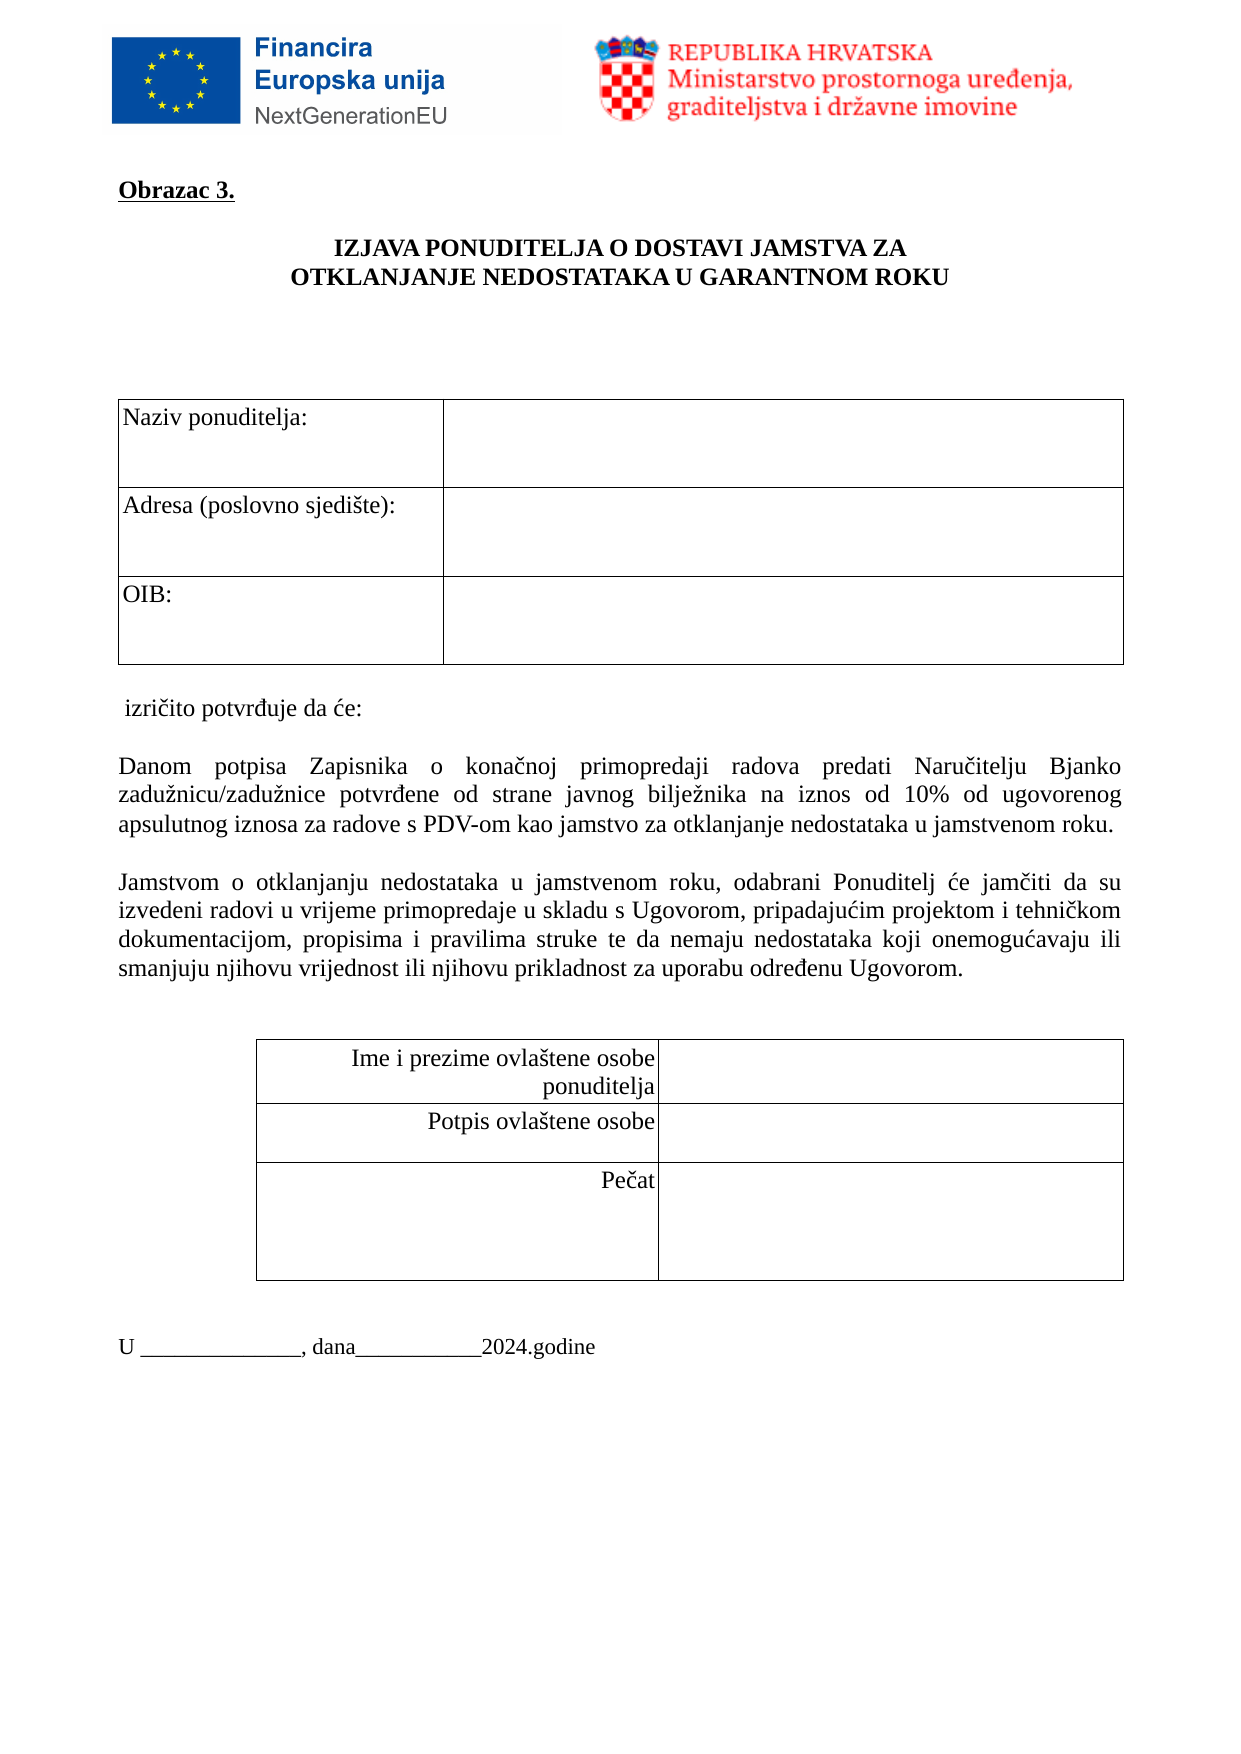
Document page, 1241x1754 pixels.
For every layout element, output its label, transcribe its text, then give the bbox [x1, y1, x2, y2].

table_cell [659, 1104, 1123, 1162]
text IZJAVA PONUDITELJA O DOSTAVI JAMSTVA ZA [118, 233, 1122, 262]
table_cell OIB: [119, 577, 443, 664]
text OTKLANJANJE NEDOSTATAKA U GARANTNOM ROKU [118, 262, 1122, 291]
table_header [659, 1040, 1123, 1103]
table_cell Pečat [257, 1163, 658, 1280]
table_cell [659, 1163, 1123, 1280]
text Danom potpisa Zapisnika o konačnoj primopredaji radova predati Naručitelju Bjanko zadužnicu/zadužnice potvrđene od strane javnog bilježnika na iznos od 10% od ugovorenog apsulutnog iznosa za radove s PDV-om kao jamstvo za otklanjanje nedostataka u jamstvenom roku. [118, 751, 1122, 838]
table_cell Potpis ovlaštene osobe [257, 1104, 658, 1162]
text izričito potvrđuje da će: [118, 693, 1122, 722]
table_cell [444, 488, 1123, 576]
table_header Ime i prezime ovlaštene osobe ponuditelja [257, 1040, 658, 1103]
text Jamstvom o otklanjanju nedostataka u jamstvenom roku, odabrani Ponuditelj će jamčiti da su izvedeni radovi u vrijeme primopredaje u skladu s Ugovorom, pripadajućim projektom i tehničkom dokumentacijom, propisima i pravilima struke te da nemaju nedostataka koji onemogućavaju ili smanjuju njihovu vrijednost ili njihovu prikladnost za uporabu određenu Ugovorom. [118, 867, 1122, 982]
table_header Naziv ponuditelja: [119, 400, 443, 487]
text U ______________, dana___________2024.godine [118, 1333, 1117, 1360]
text Obrazac 3. [118, 176, 1117, 204]
table_cell [444, 577, 1123, 664]
table_cell Adresa (poslovno sjedište): [119, 488, 443, 576]
table_header [444, 400, 1123, 487]
